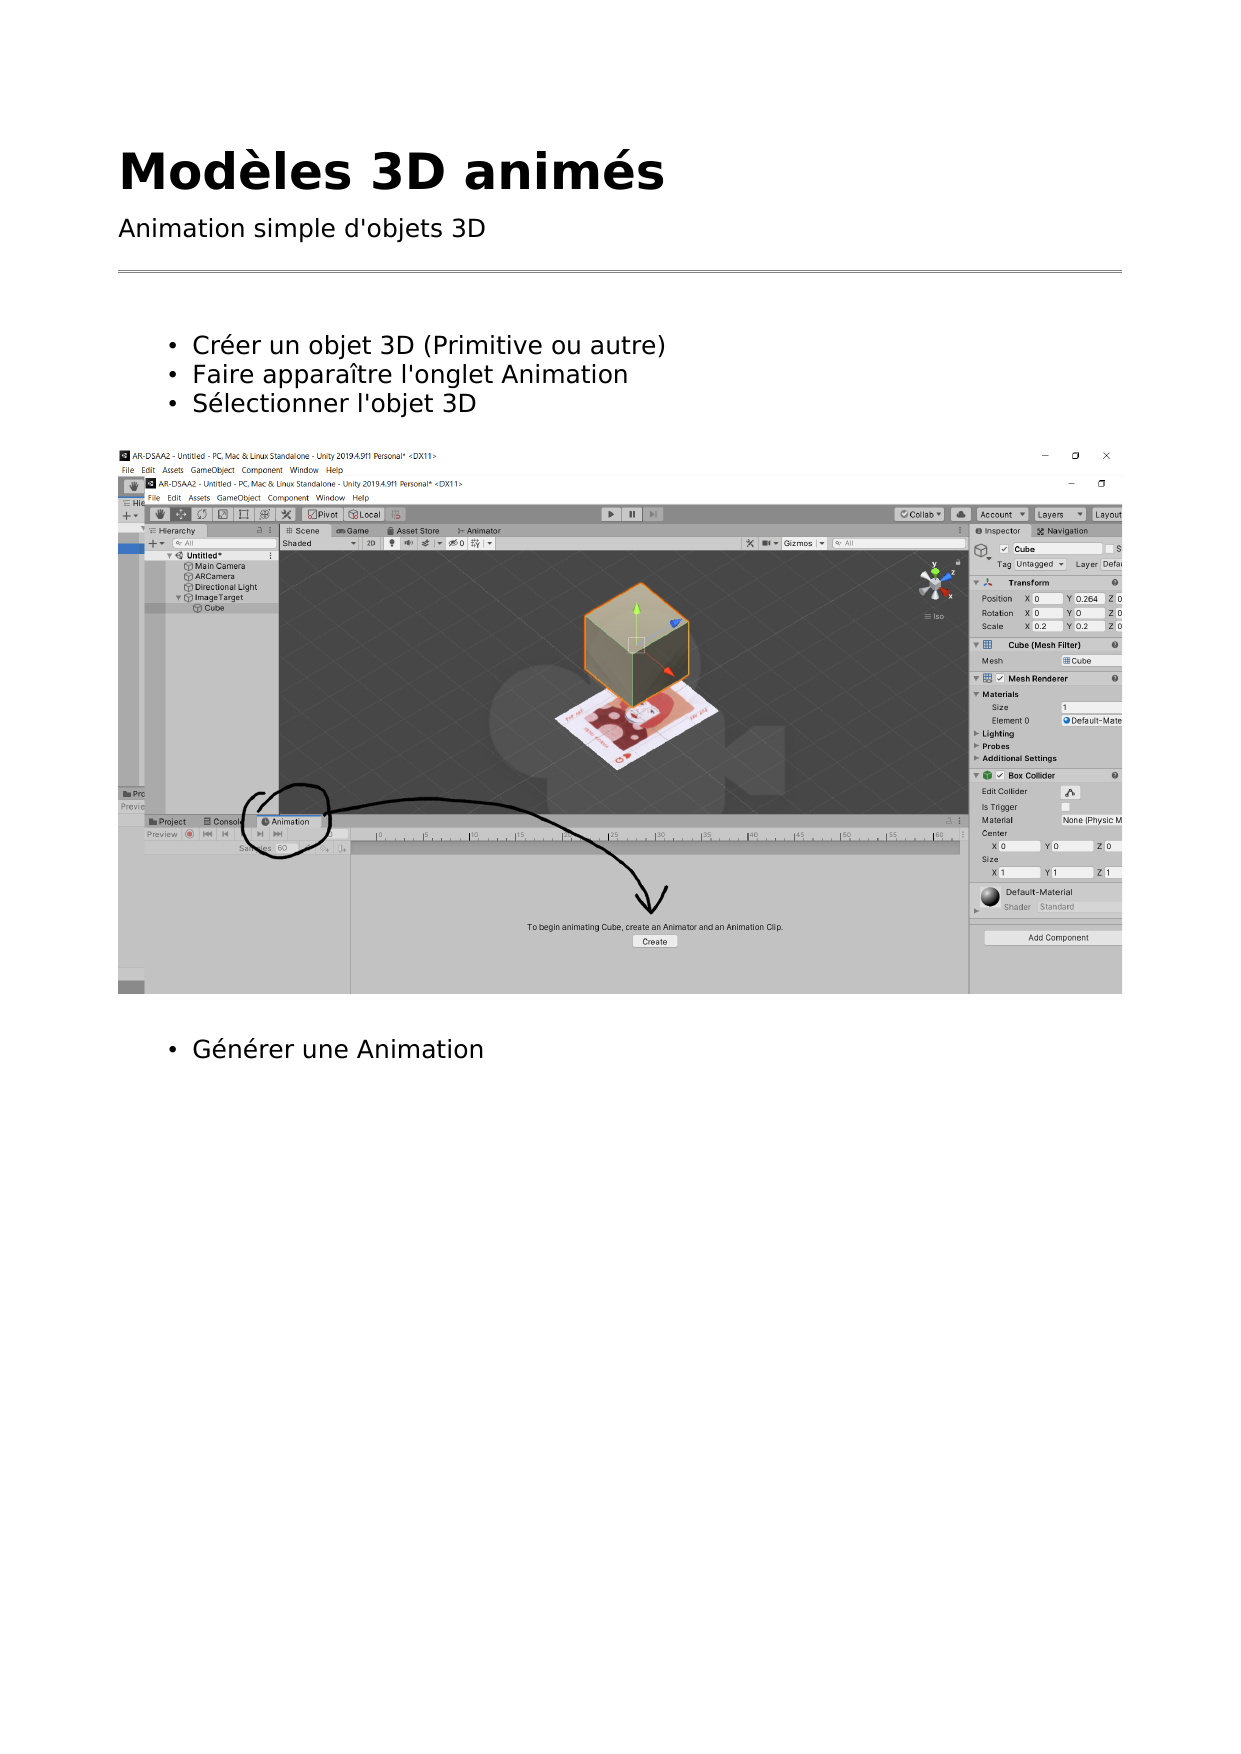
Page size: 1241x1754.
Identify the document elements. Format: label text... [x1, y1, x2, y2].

list Créer un objet 3D (Primitive ou autre) [177, 331, 1122, 361]
list Faire apparaître l'onglet Animation [177, 361, 1122, 390]
list Générer une Animation [177, 1035, 1122, 1064]
text Animation simple d'objets 3D [118, 214, 1122, 243]
subtitle Modèles 3D animés [118, 143, 1122, 201]
list Sélectionner l'objet 3D [177, 390, 1122, 419]
picture [118, 448, 1123, 994]
